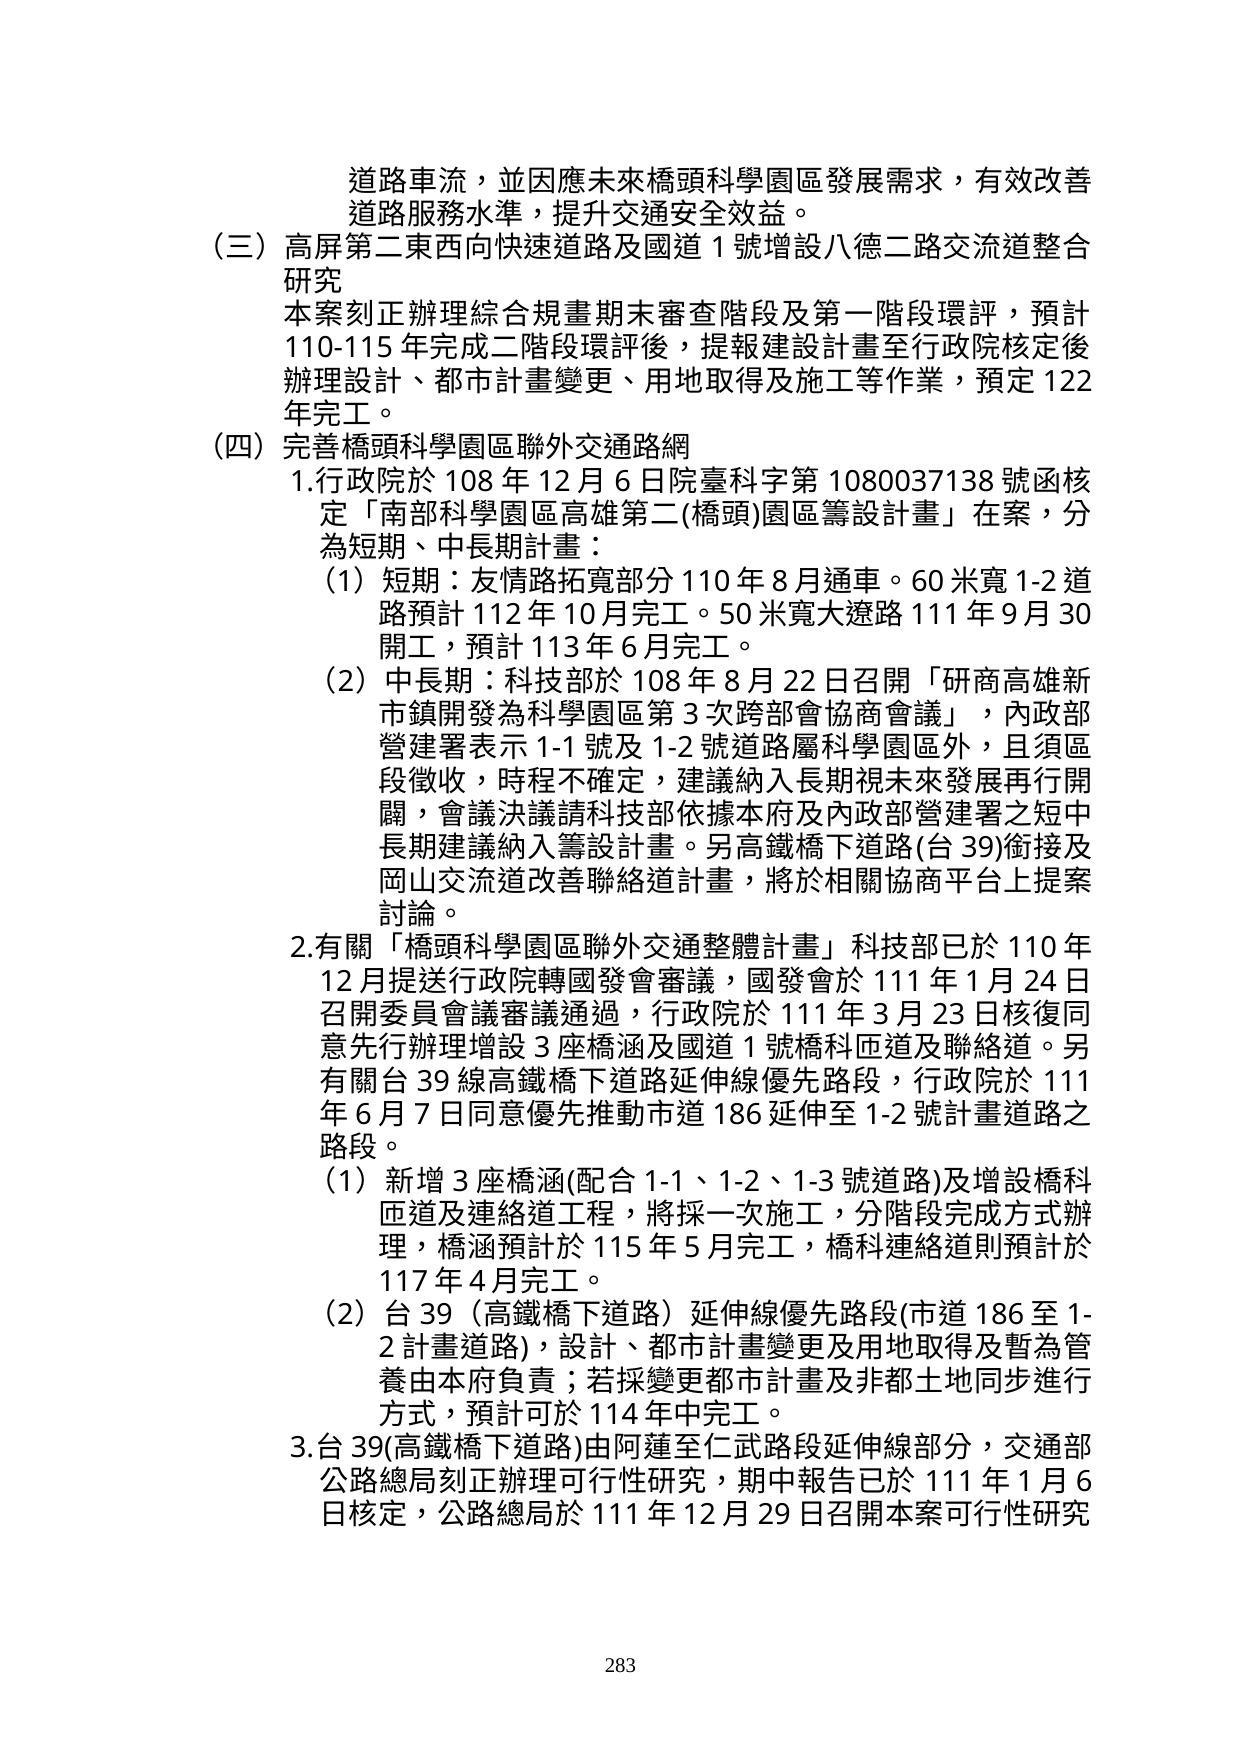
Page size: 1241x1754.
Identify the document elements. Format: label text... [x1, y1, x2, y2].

text （三）高屏第二東西向快速道路及國道1號增設八德二路交流道整合研究 [195, 231, 1092, 298]
text 道路車流，並因應未來橋頭科學園區發展需求，有效改善道路服務水準，提升交通安全效益。 [278, 164, 1092, 231]
text （四）完善橋頭科學園區聯外交通路網 [195, 431, 1092, 464]
text 本案刻正辦理綜合規畫期末審查階段及第一階段環評，預計110-115年完成二階段環評後，提報建設計畫至行政院核定後辦理設計、都市計畫變更、用地取得及施工等作業，預定122年完工。 [283, 298, 1092, 431]
text （1）短期：友情路拓寬部分110年8月通車。60米寬1-2道路預計112年10月完工。50米寬大遼路111年9月30開工，預計113年6月完工。 [307, 564, 1092, 664]
text 2.有關「橋頭科學園區聯外交通整體計畫」科技部已於110年12月提送行政院轉國發會審議，國發會於111年1月24日召開委員會議審議通過，行政院於111年3月23日核復同意先行辦理增設3座橋涵及國道1號橋科匝道及聯絡道。另有關台39線高鐵橋下道路延伸線優先路段，行政院於111年6月7日同意優先推動市道186延伸至1-2號計畫道路之路段。 [289, 931, 1092, 1164]
text （2）中長期：科技部於108年8月22日召開「研商高雄新市鎮開發為科學園區第3次跨部會協商會議」，內政部營建署表示1-1號及1-2號道路屬科學園區外，且須區段徵收，時程不確定，建議納入長期視未來發展再行開闢，會議決議請科技部依據本府及內政部營建署之短中長期建議納入籌設計畫。另高鐵橋下道路(台39)銜接及岡山交流道改善聯絡道計畫，將於相關協商平台上提案討論。 [307, 664, 1092, 931]
text （2）台39（高鐵橋下道路）延伸線優先路段(市道186至1-2計畫道路)，設計、都市計畫變更及用地取得及暫為管養由本府負責；若採變更都市計畫及非都土地同步進行方式，預計可於114年中完工。 [307, 1298, 1092, 1431]
text 1.行政院於108年12月6日院臺科字第1080037138號函核定「南部科學園區高雄第二(橋頭)園區籌設計畫」在案，分為短期、中長期計畫： [289, 464, 1092, 564]
text 3.台39(高鐵橋下道路)由阿蓮至仁武路段延伸線部分，交通部公路總局刻正辦理可行性研究，期中報告已於111年1月6日核定，公路總局於111年12月29日召開本案可行性研究 [289, 1431, 1092, 1531]
text （1）新增3座橋涵(配合1-1、1-2、1-3號道路)及增設橋科匝道及連絡道工程，將採一次施工，分階段完成方式辦理，橋涵預計於115年5月完工，橋科連絡道則預計於117年4月完工。 [307, 1164, 1092, 1298]
